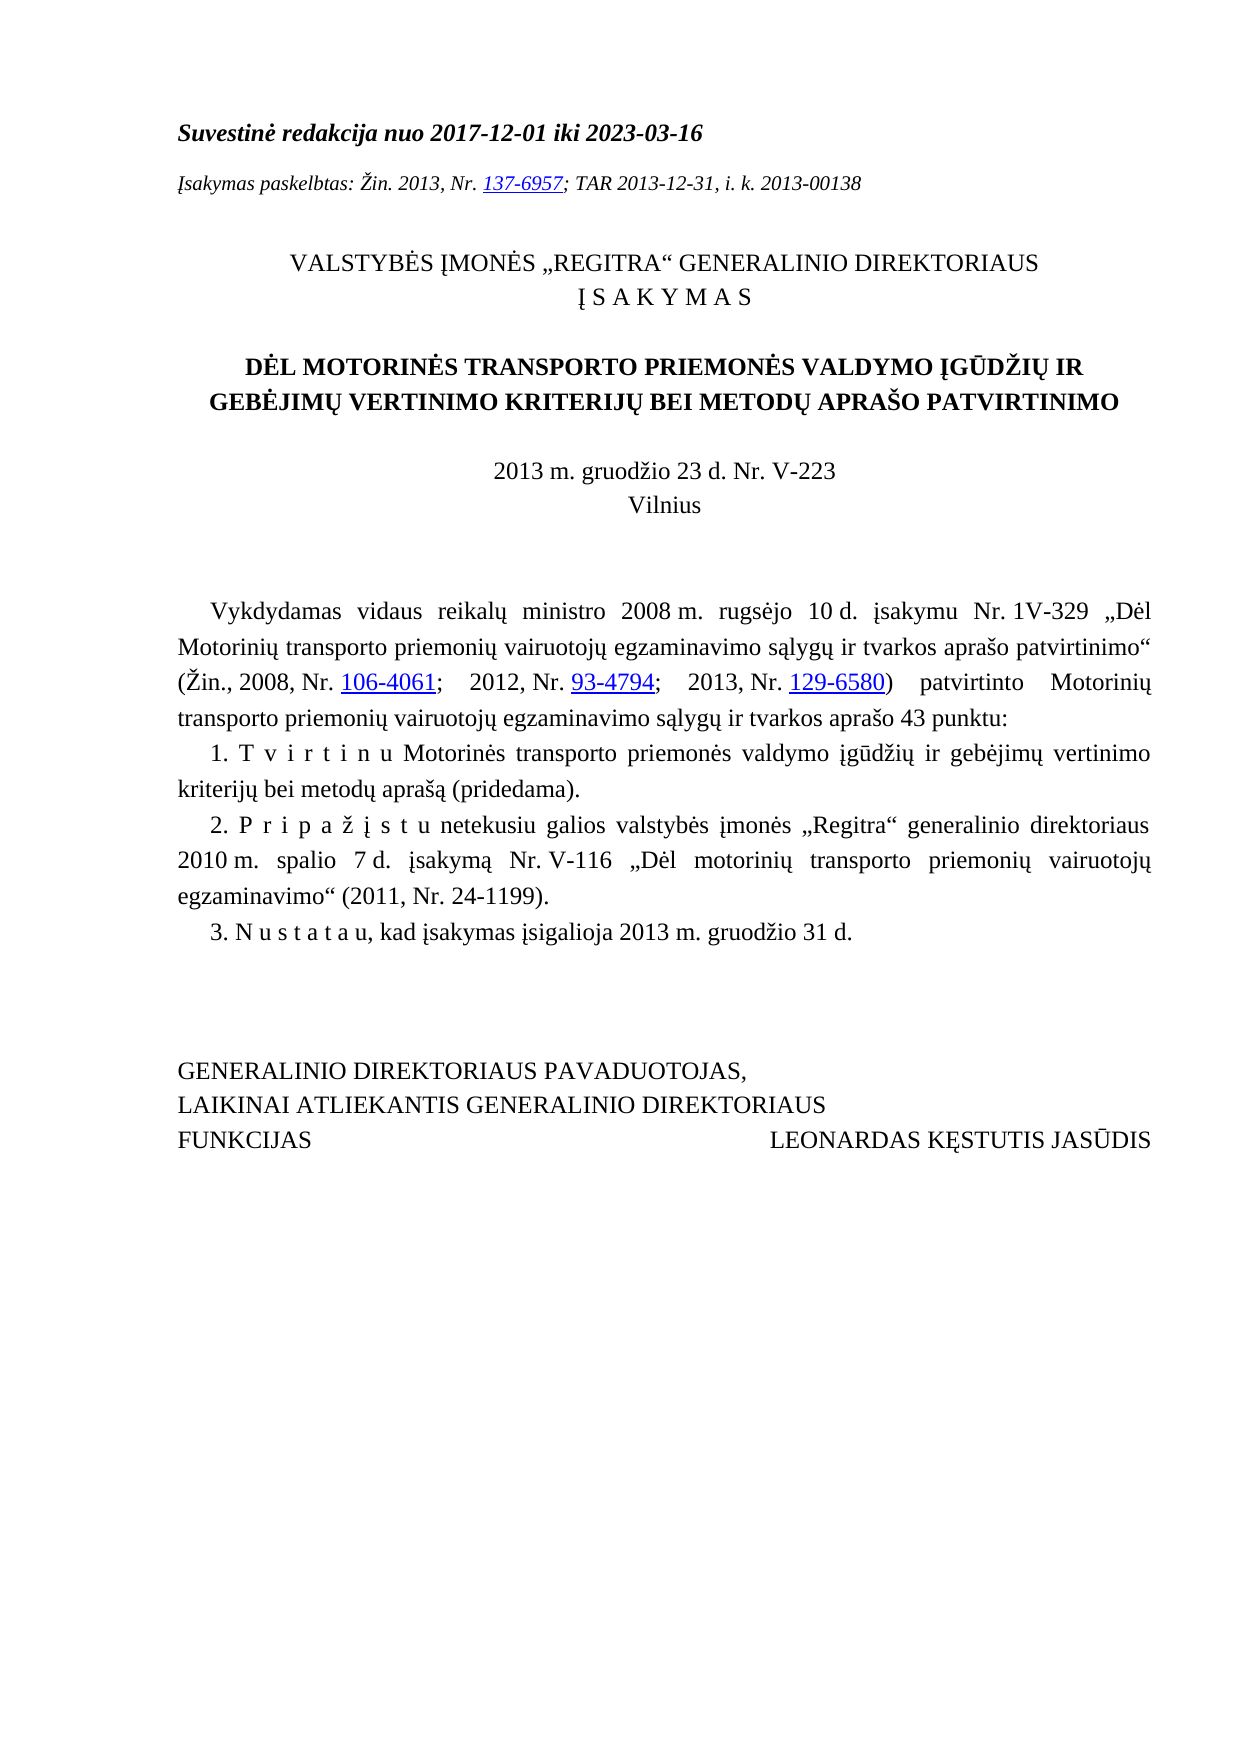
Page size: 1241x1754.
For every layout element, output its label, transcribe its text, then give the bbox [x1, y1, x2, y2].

text Į S A K Y M A S [177, 282, 1152, 311]
text Vykdydamas vidaus reikalų ministro 2008 m. rugsėjo 10 d. įsakymu Nr. 1V-329 „Dėl Motorinių transporto priemonių vairuotojų egzaminavimo sąlygų ir tvarkos aprašo patvirtinimo“ (Žin., 2008, Nr. 106-4061; 2012, Nr. 93-4794; 2013, Nr. 129-6580) patvirtinto Motorinių transporto priemonių vairuotojų egzaminavimo sąlygų ir tvarkos aprašo 43 punktu: [177, 596, 1152, 732]
text DĖL Motorinės transporto priemonės valdymo įgūdžių ir gebėjimų vertinimo kriterijų bei metodų aprašo patvirtinimo [177, 352, 1152, 416]
text Įsakymas paskelbtas: Žin. 2013, Nr. 137-6957; TAR 2013-12-31, i. k. 2013-00138 [177, 171, 1152, 195]
text 1. T v i r t i n u Motorinės transporto priemonės valdymo įgūdžių ir gebėjimų vertinimo kriterijų bei metodų aprašą (pridedama). [177, 738, 1152, 803]
text Generalinio direktoriaus pavaduotojas, [177, 1056, 1152, 1084]
text 2013 m. gruodžio 23 d. Nr. V-223 [177, 456, 1152, 484]
text funkcijas Leonardas Kęstutis Jasūdis [177, 1125, 1152, 1153]
text Vilnius [177, 490, 1152, 519]
text Suvestinė redakcija nuo 2017-12-01 iki 2023-03-16 [177, 118, 1152, 147]
text laikinai atliekantis generalinio direktoriaus [177, 1090, 1152, 1119]
text 3. N u s t a t a u, kad įsakymas įsigalioja 2013 m. gruodžio 31 d. [177, 917, 1152, 945]
text VALSTYBĖS ĮMONĖS „REGITRA“ GENERALINIO DIREKTORIAUS [177, 248, 1152, 277]
text 2. P r i p a ž į s t u netekusiu galios valstybės įmonės „Regitra“ generalinio direktoriaus 2010 m. spalio 7 d. įsakymą Nr. V-116 „Dėl motorinių transporto priemonių vairuotojų egzaminavimo“ (2011, Nr. 24-1199). [177, 810, 1152, 910]
